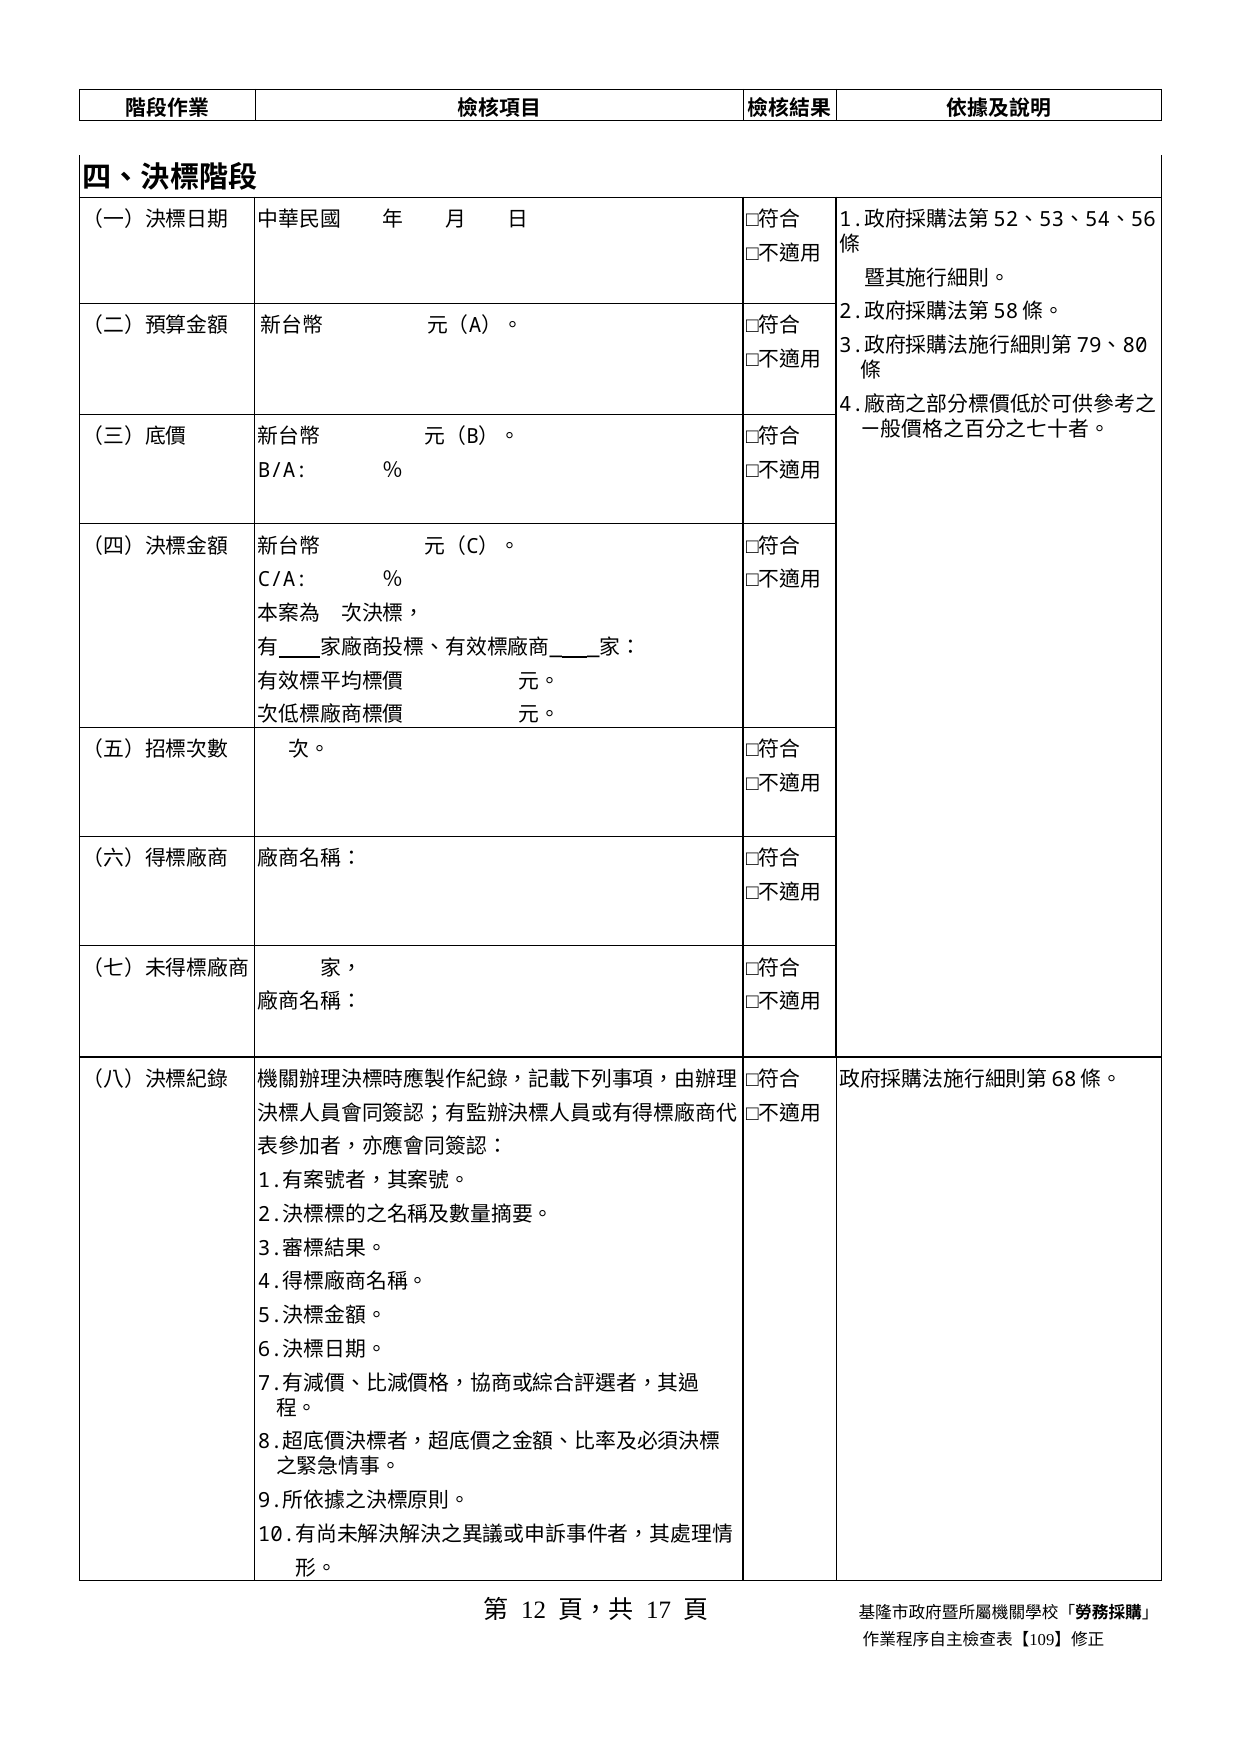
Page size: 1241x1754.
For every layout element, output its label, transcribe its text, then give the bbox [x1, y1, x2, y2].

table_cell （一）決標日期 [80, 198, 254, 303]
table_header 檢核項目 [256, 90, 743, 120]
table_cell 廠商名稱： [255, 837, 742, 945]
table_header 階段作業 [80, 90, 255, 120]
table_cell 機關辦理決標時應製作紀錄，記載下列事項，由辦理 決標人員會同簽認；有監辦決標人員或有得標廠商代 表參加者，亦應會同簽認： 1.有案號者，其案號。 2.決標標的之名稱及數量摘要。 3.審標結果。 4.得標廠商名稱。 5.決標金額。 6.決標日期。 7.有減價、比減價格，協商或綜合評選者，其過程。 8.超底價決標者，超底價之金額、比率及必須決標之緊急情事。 9.所依據之決標原則。 10.有尚未解決解決之異議或申訴事件者，其處理情 形。 [255, 1058, 742, 1580]
table_cell （二）預算金額 [80, 304, 254, 414]
table_header 檢核結果 [744, 90, 836, 120]
table_cell （四）決標金額 [80, 524, 254, 727]
table_cell （五）招標次數 [80, 728, 254, 836]
table_cell □符合 □不適用 [744, 304, 835, 414]
table_cell 政府採購法施行細則第68條。 [837, 1058, 1161, 1580]
table_cell □符合 □不適用 [744, 1058, 836, 1580]
table_cell [79, 121, 1161, 155]
table_header 依據及說明 [837, 90, 1161, 120]
table_cell □符合 □不適用 [744, 524, 835, 727]
table_cell □符合 □不適用 [744, 837, 835, 945]
table_cell （三）底價 [80, 415, 254, 523]
table_cell □符合 □不適用 [744, 946, 835, 1056]
table_cell □符合 □不適用 [744, 415, 835, 523]
table_cell （六）得標廠商 [80, 837, 254, 945]
table_cell 新台幣 元（B）。 B/A: ％ [255, 415, 742, 523]
table_cell （七）未得標廠商 [80, 946, 254, 1056]
table_cell 家， 廠商名稱： [255, 946, 742, 1056]
table_cell 中華民國 年 月 日 [255, 198, 742, 303]
table_cell 次。 [255, 728, 742, 836]
table_cell 1.政府採購法第52、53、54、56條 暨其施行細則。 2.政府採購法第58條。 3.政府採購法施行細則第79、80條 4.廠商之部分標價低於可供參考之ㄧ般價格之百分之七十者。 [837, 198, 1161, 1056]
table_cell □符合 □不適用 [744, 728, 835, 836]
table_cell 四、決標階段 [80, 155, 1161, 197]
table_cell （八）決標紀錄 [80, 1058, 254, 1580]
table_cell □符合 □不適用 [744, 198, 835, 303]
table_cell 新台幣 元（C）。 C/A: ％ 本案為 次決標， 有 家廠商投標、有效標廠商_ _家： 有效標平均標價 元。 次低標廠商標價 元。 [255, 524, 742, 727]
table_cell 新台幣 元（A）。 [255, 304, 742, 414]
